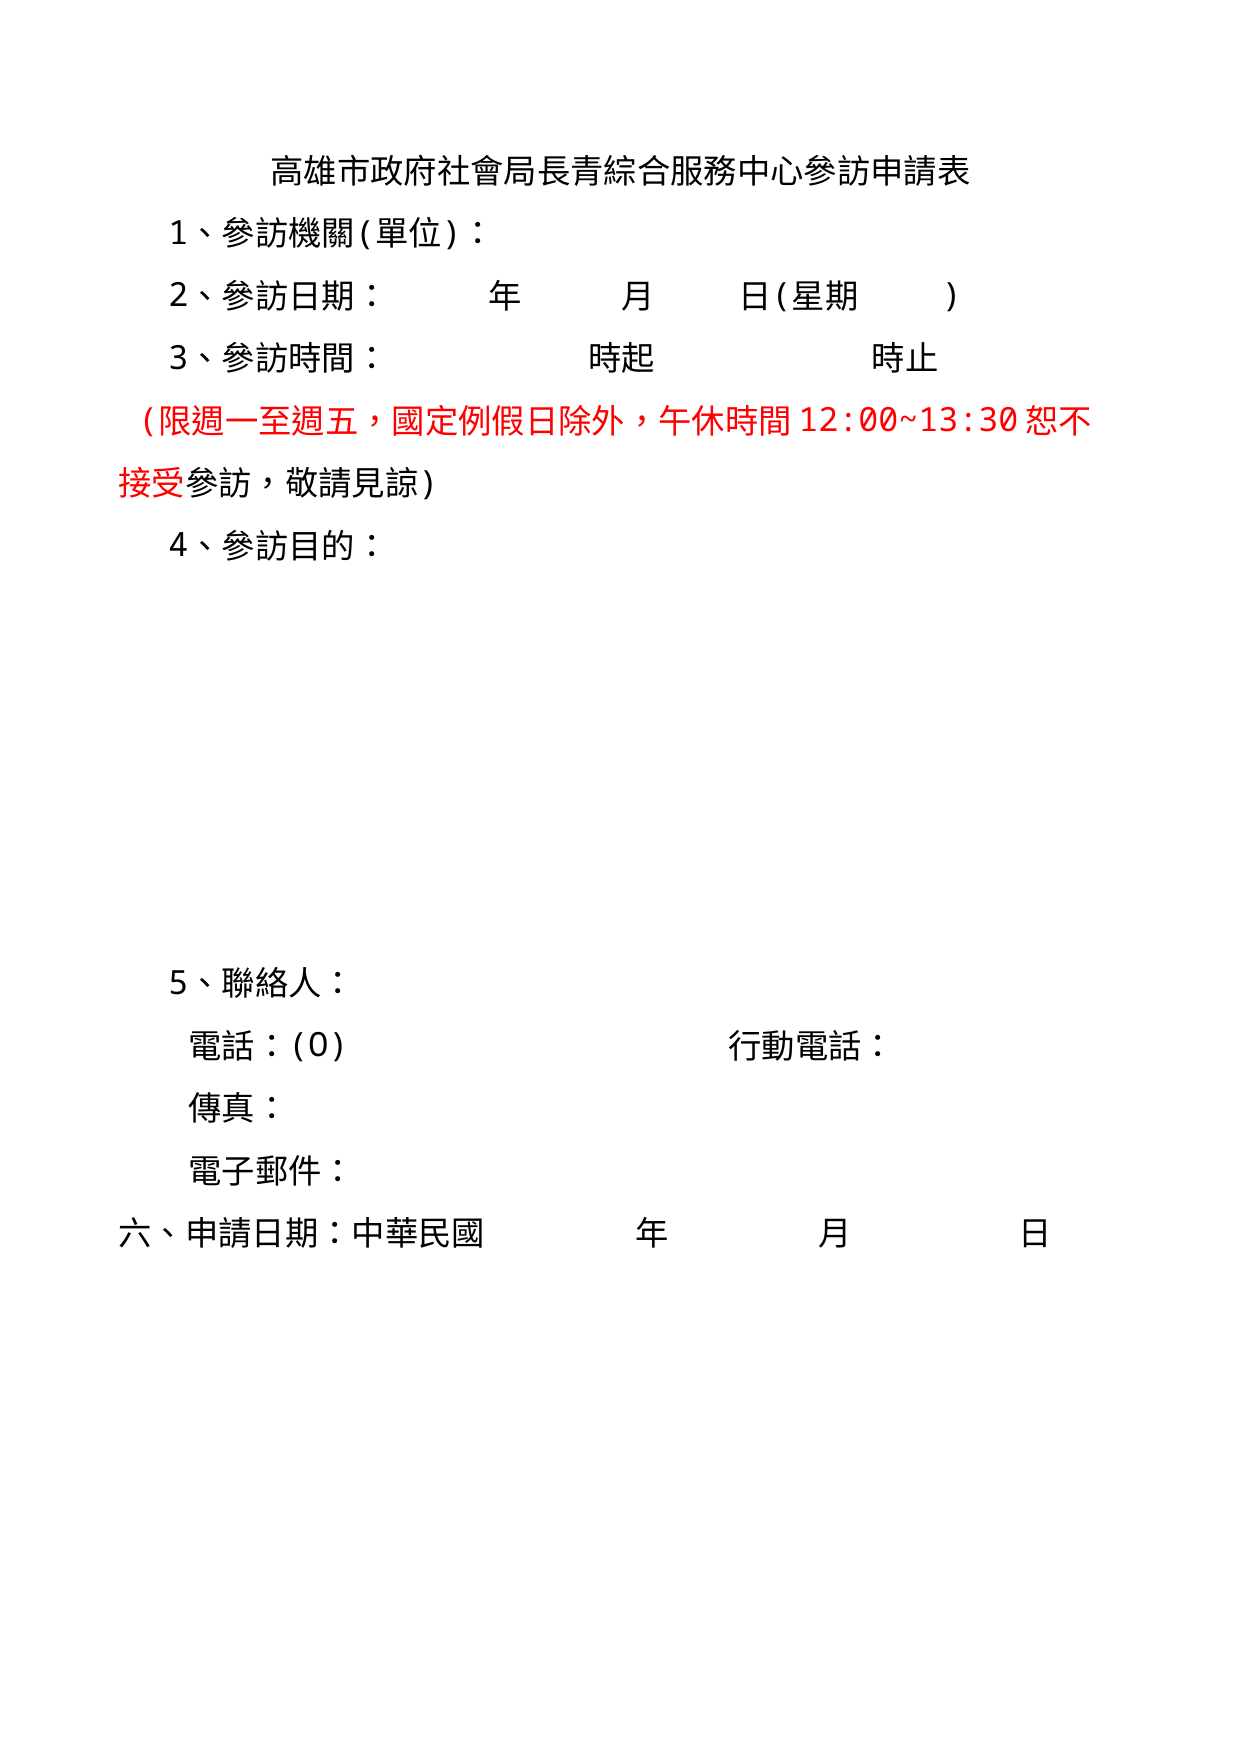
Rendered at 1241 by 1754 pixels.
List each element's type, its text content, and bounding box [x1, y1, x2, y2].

text (限週一至週五，國定例假日除外，午休時間12:00~13:30恕不接受參訪，敬請見諒) [118, 377, 1122, 502]
list 聯絡人： [168, 939, 1122, 1002]
list 參訪日期： 年 月 日(星期 ) [168, 252, 1122, 314]
text 電話：(O) 行動電話： [168, 1002, 1122, 1064]
list 參訪時間： 時起 時止 [168, 314, 1122, 377]
text 電子郵件： [168, 1127, 1122, 1189]
list 參訪目的： [168, 502, 1122, 564]
text 傳真： [168, 1064, 1122, 1127]
text 六、申請日期：中華民國 年 月 日 [118, 1189, 1122, 1252]
list 參訪機關(單位)： [168, 189, 1122, 252]
text 高雄市政府社會局長青綜合服務中心參訪申請表 [118, 127, 1122, 189]
